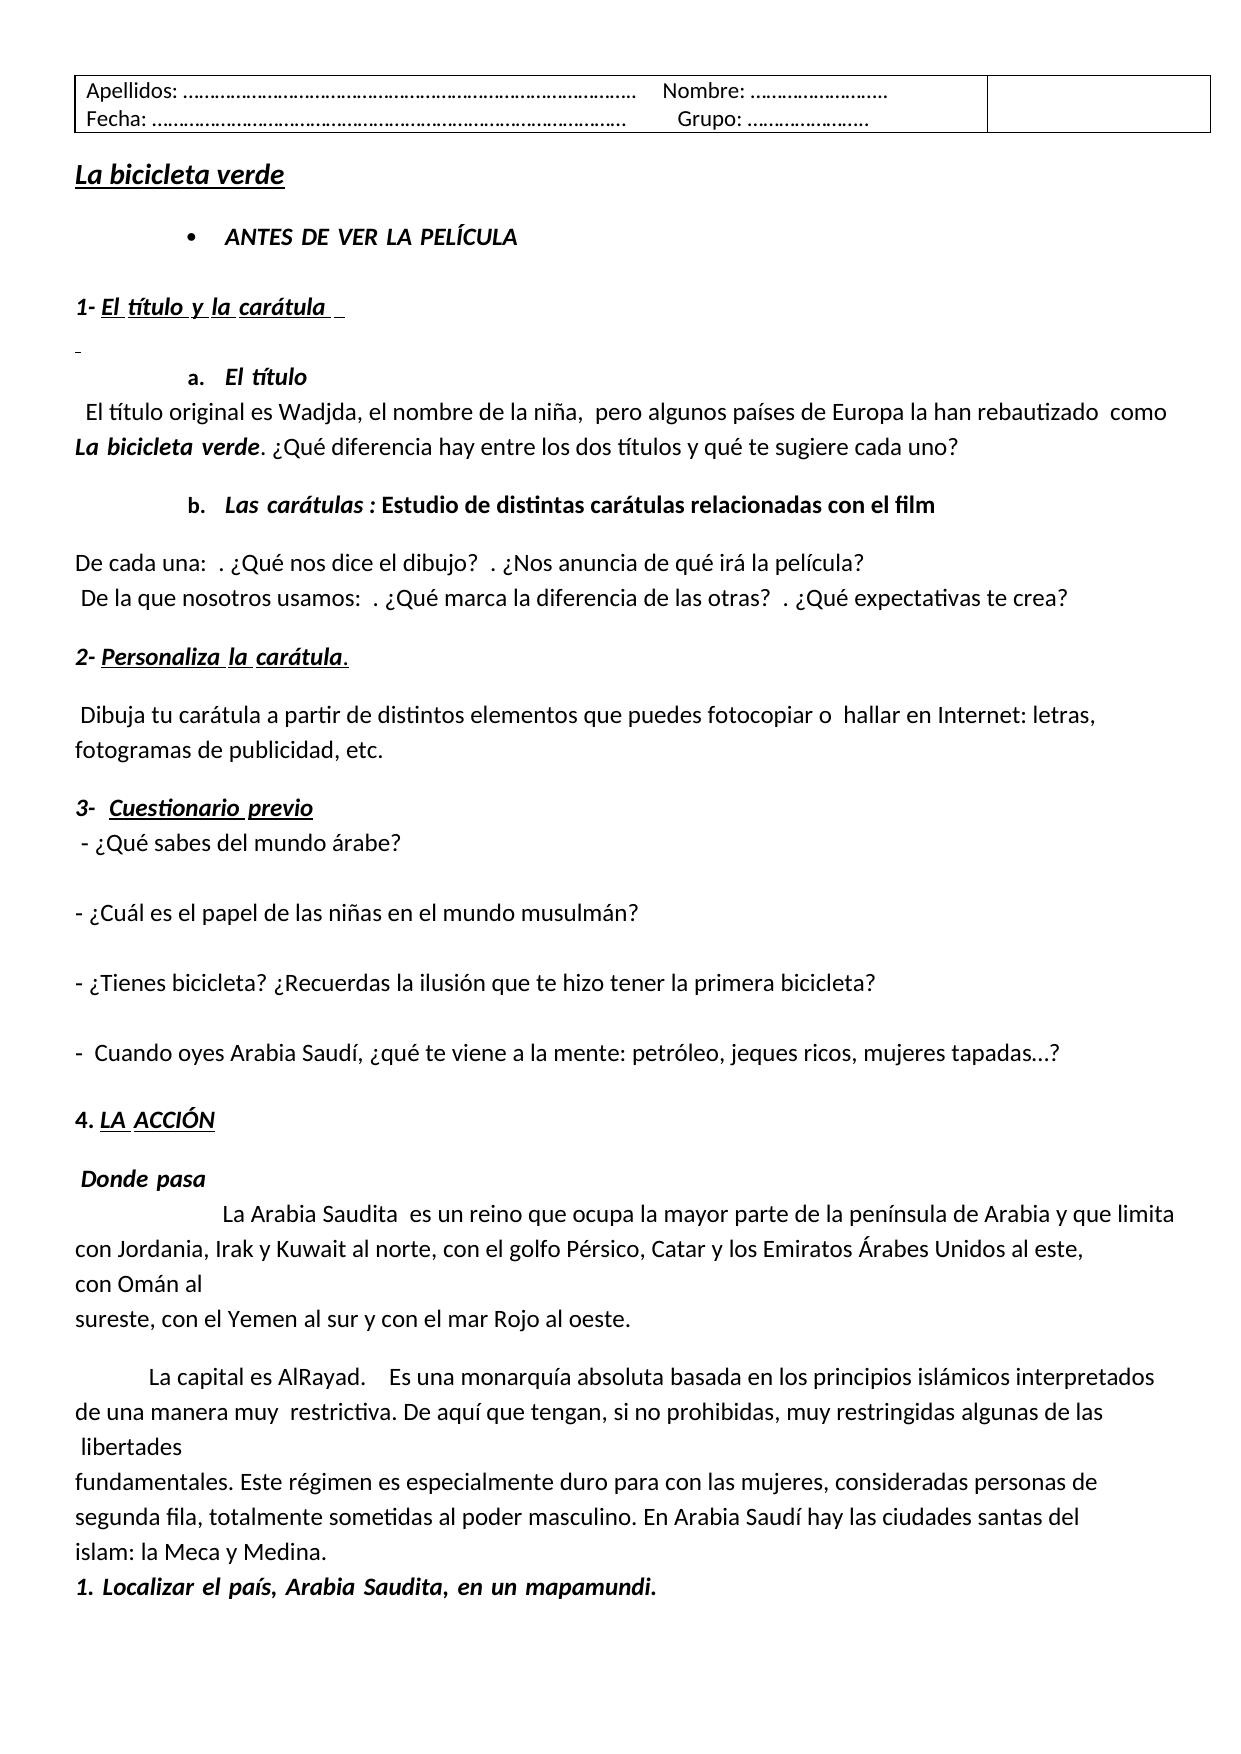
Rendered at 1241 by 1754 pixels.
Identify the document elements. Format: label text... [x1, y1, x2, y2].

text sureste, con el Yemen al sur y con el mar Rojo al oeste. [75, 1303, 1196, 1333]
text 1. Localizar el país, Arabia Saudita, en un mapamundi. [75, 1571, 1196, 1602]
text 3- Cuestionario previo [75, 792, 1196, 823]
text Dibuja tu carátula a partir de distintos elementos que puedes fotocopiar o hallar en Internet: letras, [75, 699, 1196, 729]
text La bicicleta verde. ¿Qué diferencia hay entre los dos títulos y qué te sugiere cada uno? [75, 431, 1196, 461]
text ‐ Cuando oyes Arabia Saudí, ¿qué te viene a la mente: petróleo, jeques ricos, mujeres tapadas…? [75, 1037, 1196, 1068]
text La Arabia Saudita es un reino que ocupa la mayor parte de la península de Arabia y que limita con Jordania, Irak y Kuwait al norte, con el golfo Pérsico, Catar y los Emiratos Árabes Unidos al este, con Omán al [75, 1198, 1196, 1298]
text La bicicleta verde [75, 156, 1196, 192]
text El título original es Wadjda, el nombre de la niña, pero algunos países de Europa la han rebautizado como [75, 396, 1196, 426]
text ‐ ¿Tienes bicicleta? ¿Recuerdas la ilusión que te hizo tener la primera bicicleta? [75, 967, 1196, 998]
text fotogramas de publicidad, etc. [75, 734, 1196, 764]
text ‐ ¿Cuál es el papel de las niñas en el mundo musulmán? [75, 897, 1196, 928]
text libertades fundamentales. Este régimen es especialmente duro para con las mujeres, consideradas personas de segunda fila, totalmente sometidas al poder masculino. En Arabia Saudí hay las ciudades santas del [75, 1431, 1196, 1532]
text La capital es AlRayad. Es una monarquía absoluta basada en los principios islámicos interpretados [75, 1361, 1196, 1392]
table_header Apellidos: ………………………………………………………………………….. Nombre: …………………….. Fecha: ……………………………………………………………………………… Grupo: ………………….. [76, 76, 987, 132]
text 4. LA ACCIÓN [75, 1104, 1196, 1135]
list ANTES DE VER LA PELÍCULA [187, 221, 1196, 251]
list El título [187, 361, 1196, 391]
text islam: la Meca y Medina. [75, 1536, 1196, 1567]
text 2- Personaliza la carátula. [75, 641, 1196, 671]
list Las carátulas : Estudio de distintas carátulas relacionadas con el film [187, 489, 1196, 519]
text 1- El título y la carátula [75, 291, 1196, 321]
table_header [988, 76, 1210, 132]
text De la que nosotros usamos: . ¿Qué marca la diferencia de las otras? . ¿Qué expectativas te crea? [75, 582, 1196, 613]
text De cada una: . ¿Qué nos dice el dibujo? . ¿Nos anuncia de qué irá la película? [75, 547, 1196, 578]
text de una manera muy restrictiva. De aquí que tengan, si no prohibidas, muy restringidas algunas de las [75, 1396, 1196, 1427]
text ‐ ¿Qué sabes del mundo árabe? [75, 827, 1196, 858]
text Donde pasa [75, 1163, 1196, 1193]
